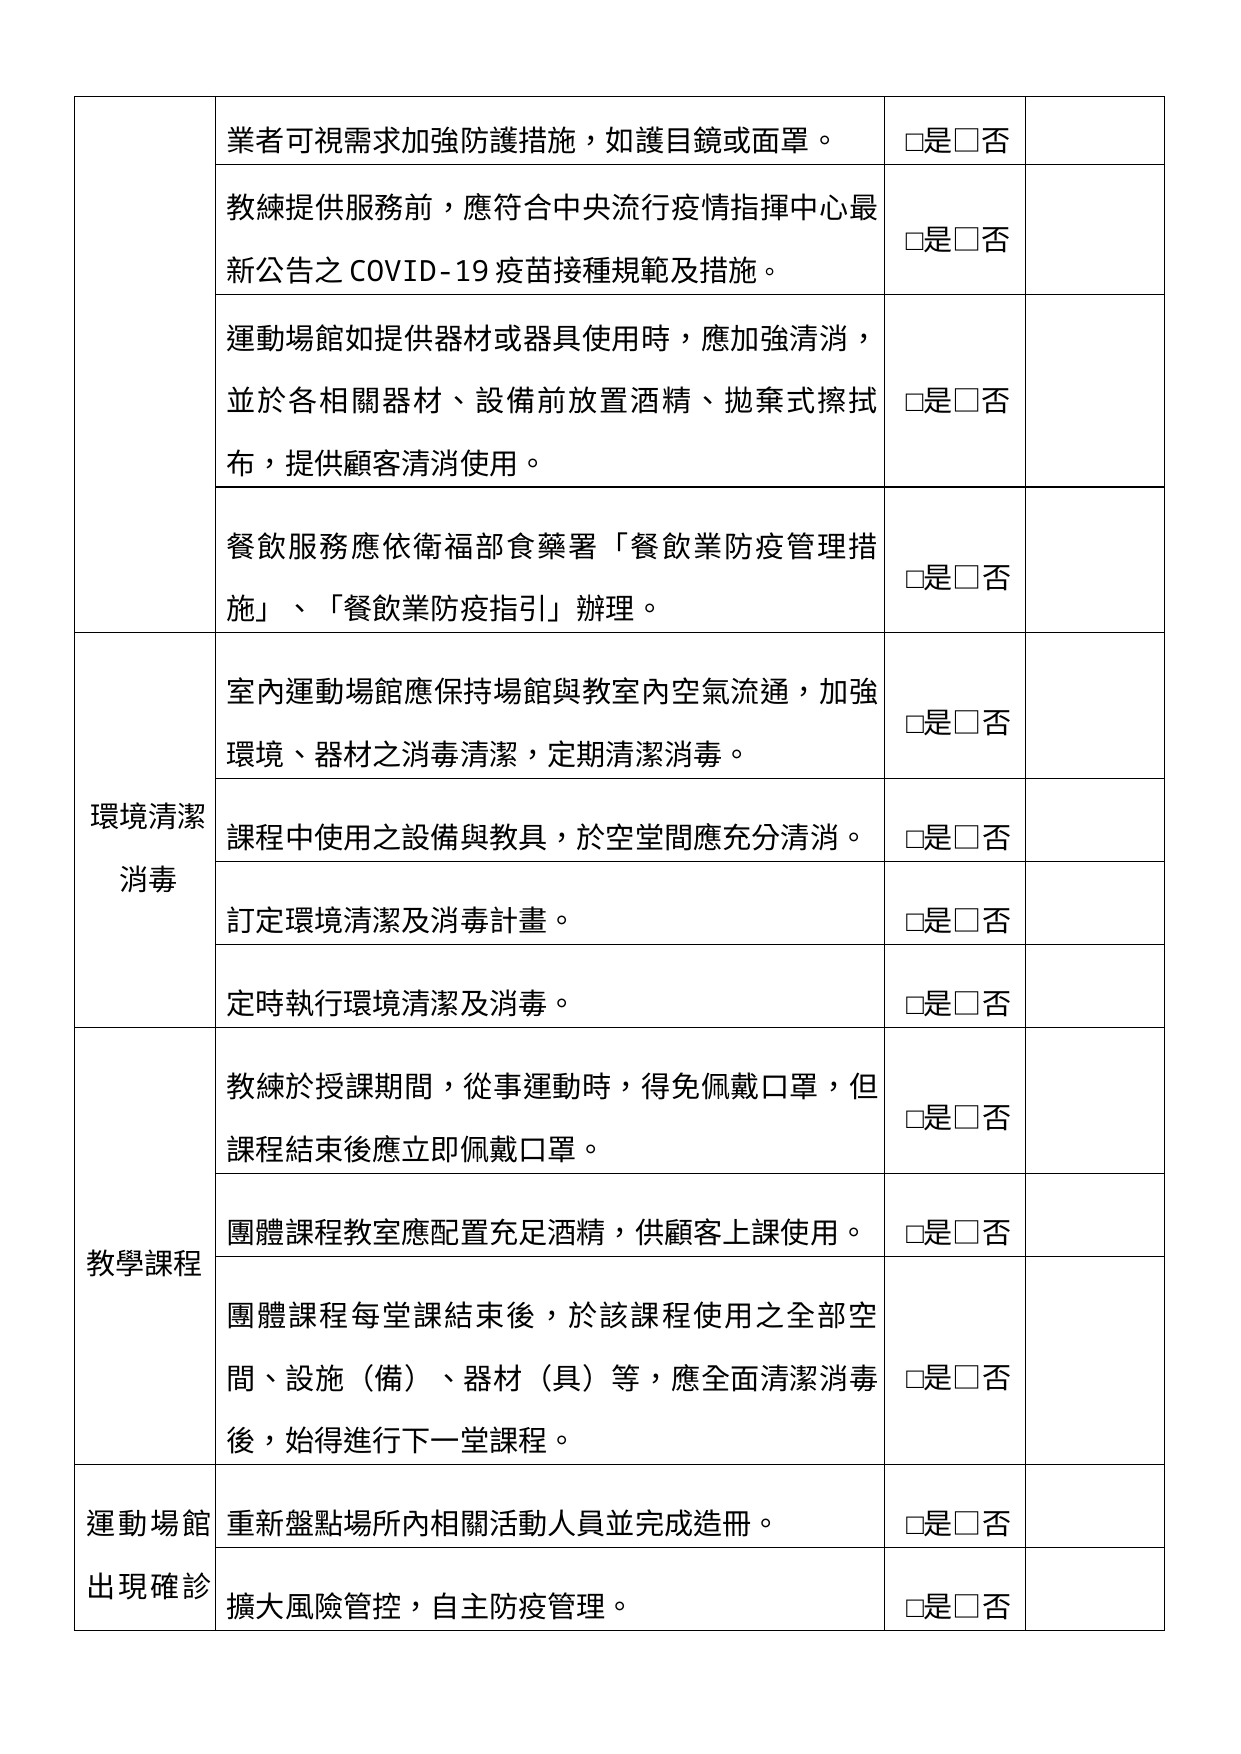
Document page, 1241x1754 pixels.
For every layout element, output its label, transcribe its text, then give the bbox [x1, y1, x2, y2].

table_cell 重新盤點場所內相關活動人員並完成造冊。 [216, 1465, 884, 1547]
table_cell [1026, 1174, 1164, 1256]
table_cell 定時執行環境清潔及消毒。 [216, 945, 884, 1027]
table_cell □是□否 [885, 862, 1025, 944]
table_cell [1026, 1548, 1164, 1630]
table_cell [1026, 633, 1164, 778]
table_cell 課程中使用之設備與教具，於空堂間應充分清消。 [216, 779, 884, 861]
table_cell 團體課程每堂課結束後，於該課程使用之全部空間、設施（備）、器材（具）等，應全面清潔消毒後，始得進行下一堂課程。 [216, 1257, 884, 1464]
table_cell 團體課程教室應配置充足酒精，供顧客上課使用。 [216, 1174, 884, 1256]
table_cell [1026, 165, 1164, 294]
table_cell □是□否 [885, 295, 1025, 486]
table_cell □是□否 [885, 1548, 1025, 1630]
table_cell 訂定環境清潔及消毒計畫。 [216, 862, 884, 944]
table_cell 教學課程 [75, 1028, 215, 1464]
table_cell [1026, 488, 1164, 632]
table_cell 室內運動場館應保持場館與教室內空氣流通，加強環境、器材之消毒清潔，定期清潔消毒。 [216, 633, 884, 778]
table_cell 教練於授課期間，從事運動時，得免佩戴口罩，但課程結束後應立即佩戴口罩。 [216, 1028, 884, 1173]
table_cell □是□否 [885, 165, 1025, 294]
table_cell 餐飲服務應依衛福部食藥署「餐飲業防疫管理措施」、「餐飲業防疫指引」辦理。 [216, 488, 884, 632]
table_cell 教練提供服務前，應符合中央流行疫情指揮中心最新公告之COVID-19疫苗接種規範及措施。 [216, 165, 884, 294]
table_cell [75, 97, 215, 632]
table_cell [1026, 1465, 1164, 1547]
table_cell 擴大風險管控，自主防疫管理。 [216, 1548, 884, 1630]
table_cell □是□否 [885, 633, 1025, 778]
table_cell 環境清潔消毒 [75, 633, 215, 1027]
table_cell [1026, 97, 1164, 163]
table_cell □是□否 [885, 97, 1025, 163]
table_cell 運動場館如提供器材或器具使用時，應加強清消，並於各相關器材、設備前放置酒精、拋棄式擦拭布，提供顧客清消使用。 [216, 295, 884, 486]
table_cell [1026, 862, 1164, 944]
table_cell □是□否 [885, 1465, 1025, 1547]
table_cell □是□否 [885, 1174, 1025, 1256]
table_cell □是□否 [885, 945, 1025, 1027]
table_cell 運動場館出現確診者之應變措施 [75, 1465, 215, 1630]
table_cell [1026, 1257, 1164, 1464]
table_cell 業者可視需求加強防護措施，如護目鏡或面罩。 [216, 97, 884, 163]
table_cell □是□否 [885, 488, 1025, 632]
table_cell [1026, 295, 1164, 486]
table_cell □是□否 [885, 779, 1025, 861]
table_cell [1026, 1028, 1164, 1173]
table_cell □是□否 [885, 1028, 1025, 1173]
table_cell [1026, 779, 1164, 861]
table_cell □是□否 [885, 1257, 1025, 1464]
table_cell [1026, 945, 1164, 1027]
